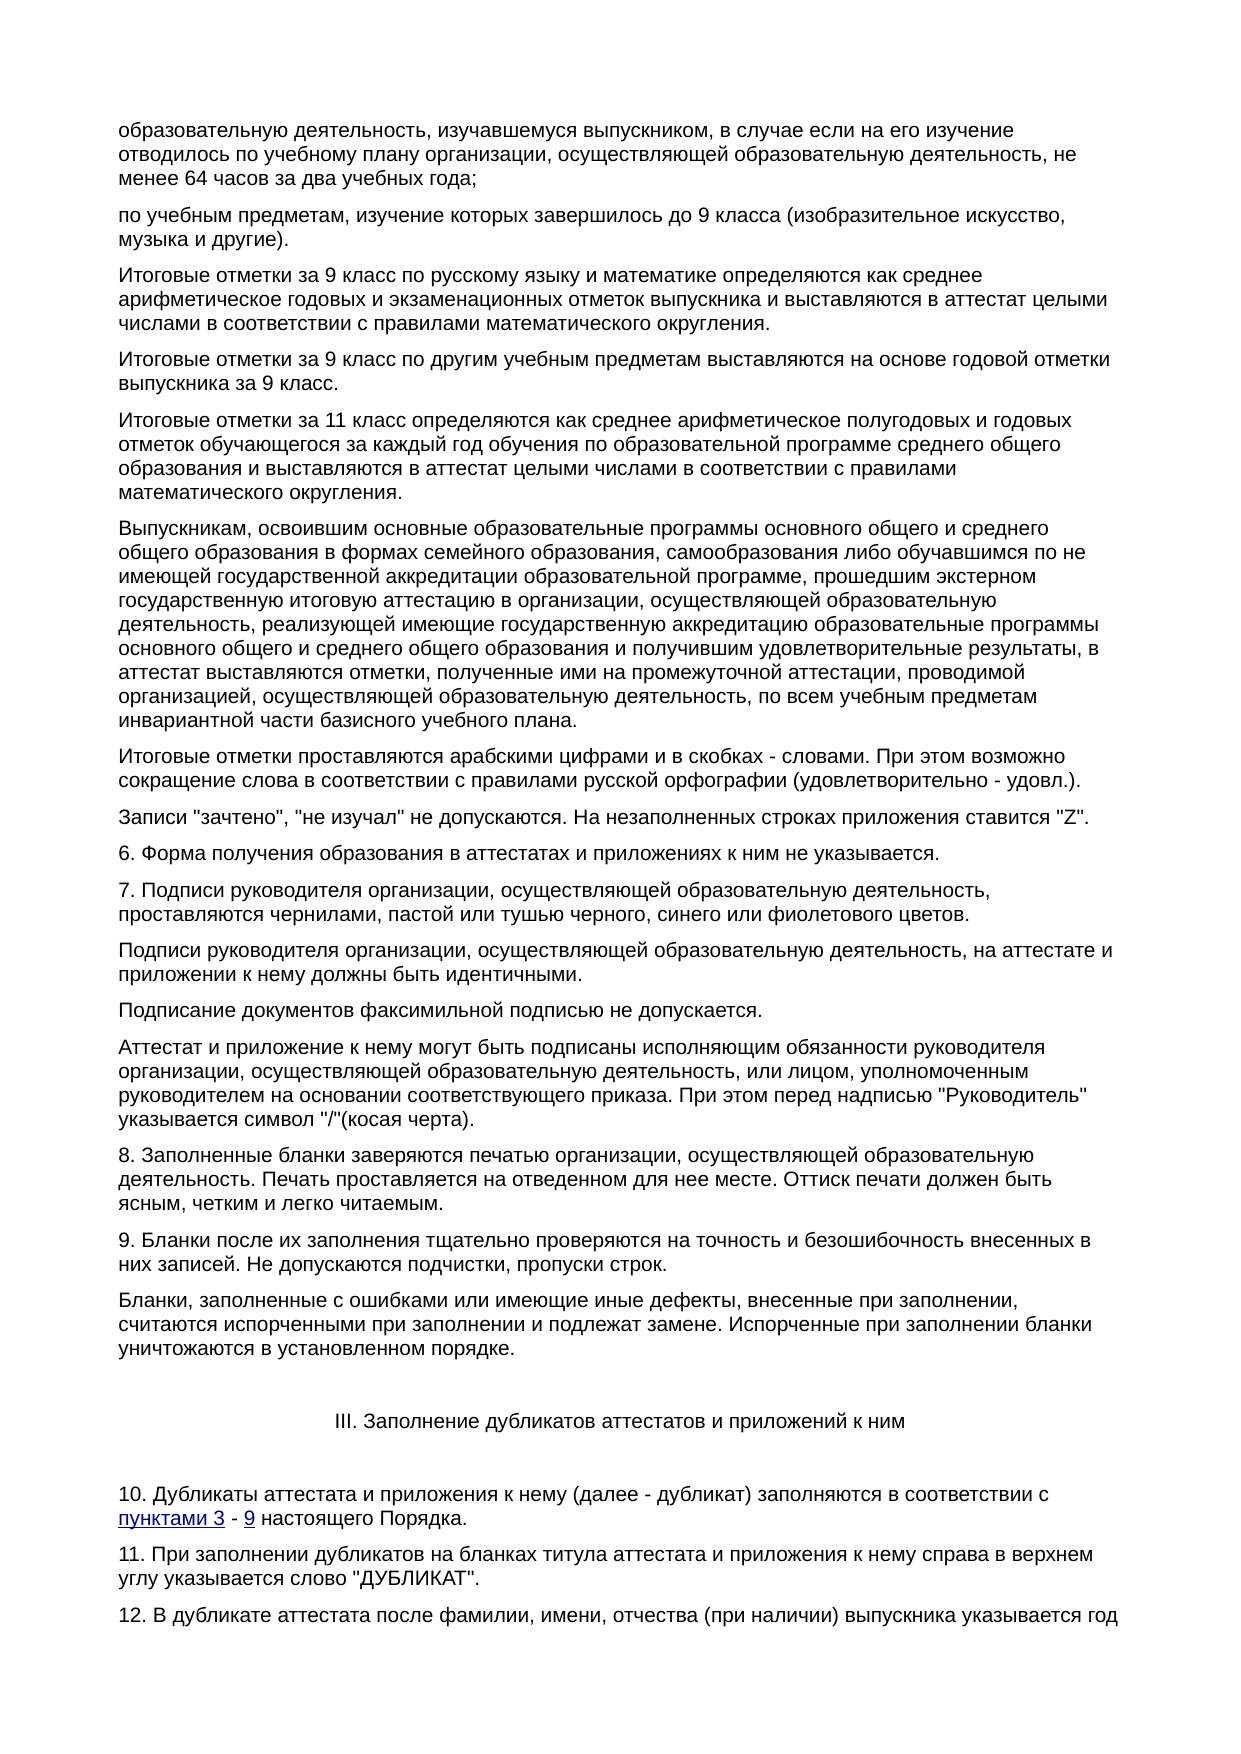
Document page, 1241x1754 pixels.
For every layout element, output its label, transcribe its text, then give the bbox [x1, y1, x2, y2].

text Выпускникам, освоившим основные образовательные программы основного общего и среднего общего образования в формах семейного образования, самообразования либо обучавшимся по не имеющей государственной аккредитации образовательной программе, прошедшим экстерном государственную итоговую аттестацию в организации, осуществляющей образовательную деятельность, реализующей имеющие государственную аккредитацию образовательные программы основного общего и среднего общего образования и получившим удовлетворительные результаты, в аттестат выставляются отметки, полученные ими на промежуточной аттестации, проводимой организацией, осуществляющей образовательную деятельность, по всем учебным предметам инвариантной части базисного учебного плана. [118, 516, 1122, 732]
text 10. Дубликаты аттестата и приложения к нему (далее - дубликат) заполняются в соответствии с пунктами 3 - 9 настоящего Порядка. [118, 1482, 1122, 1529]
text 6. Форма получения образования в аттестатах и приложениях к ним не указывается. [118, 841, 1122, 865]
text Итоговые отметки за 9 класс по русскому языку и математике определяются как среднее арифметическое годовых и экзаменационных отметок выпускника и выставляются в аттестат целыми числами в соответствии с правилами математического округления. [118, 263, 1122, 335]
text Бланки, заполненные с ошибками или имеющие иные дефекты, внесенные при заполнении, считаются испорченными при заполнении и подлежат замене. Испорченные при заполнении бланки уничтожаются в установленном порядке. [118, 1288, 1122, 1360]
text Записи "зачтено", "не изучал" не допускаются. На незаполненных строках приложения ставится "Z". [118, 804, 1122, 828]
text Подписание документов факсимильной подписью не допускается. [118, 998, 1122, 1022]
text Итоговые отметки за 11 класс определяются как среднее арифметическое полугодовых и годовых отметок обучающегося за каждый год обучения по образовательной программе среднего общего образования и выставляются в аттестат целыми числами в соответствии с правилами математического округления. [118, 408, 1122, 503]
text 11. При заполнении дубликатов на бланках титула аттестата и приложения к нему справа в верхнем углу указывается слово "ДУБЛИКАТ". [118, 1542, 1122, 1590]
text III. Заполнение дубликатов аттестатов и приложений к ним [118, 1409, 1122, 1433]
text по учебным предметам, изучение которых завершилось до 9 класса (изобразительное искусство, музыка и другие). [118, 202, 1122, 250]
text Подписи руководителя организации, осуществляющей образовательную деятельность, на аттестате и приложении к нему должны быть идентичными. [118, 938, 1122, 986]
text 9. Бланки после их заполнения тщательно проверяются на точность и безошибочность внесенных в них записей. Не допускаются подчистки, пропуски строк. [118, 1227, 1122, 1275]
text 8. Заполненные бланки заверяются печатью организации, осуществляющей образовательную деятельность. Печать проставляется на отведенном для нее месте. Оттиск печати должен быть ясным, четким и легко читаемым. [118, 1143, 1122, 1215]
text 12. В дубликате аттестата после фамилии, имени, отчества (при наличии) выпускника указывается год [118, 1602, 1122, 1626]
text Итоговые отметки за 9 класс по другим учебным предметам выставляются на основе годовой отметки выпускника за 9 класс. [118, 347, 1122, 395]
text 7. Подписи руководителя организации, осуществляющей образовательную деятельность, проставляются чернилами, пастой или тушью черного, синего или фиолетового цветов. [118, 877, 1122, 925]
text Аттестат и приложение к нему могут быть подписаны исполняющим обязанности руководителя организации, осуществляющей образовательную деятельность, или лицом, уполномоченным руководителем на основании соответствующего приказа. При этом перед надписью "Руководитель" указывается символ "/"(косая черта). [118, 1035, 1122, 1131]
text Итоговые отметки проставляются арабскими цифрами и в скобках - словами. При этом возможно сокращение слова в соответствии с правилами русской орфографии (удовлетворительно - удовл.). [118, 744, 1122, 792]
text образовательную деятельность, изучавшемуся выпускником, в случае если на его изучение отводилось по учебному плану организации, осуществляющей образовательную деятельность, не менее 64 часов за два учебных года; [118, 118, 1122, 190]
